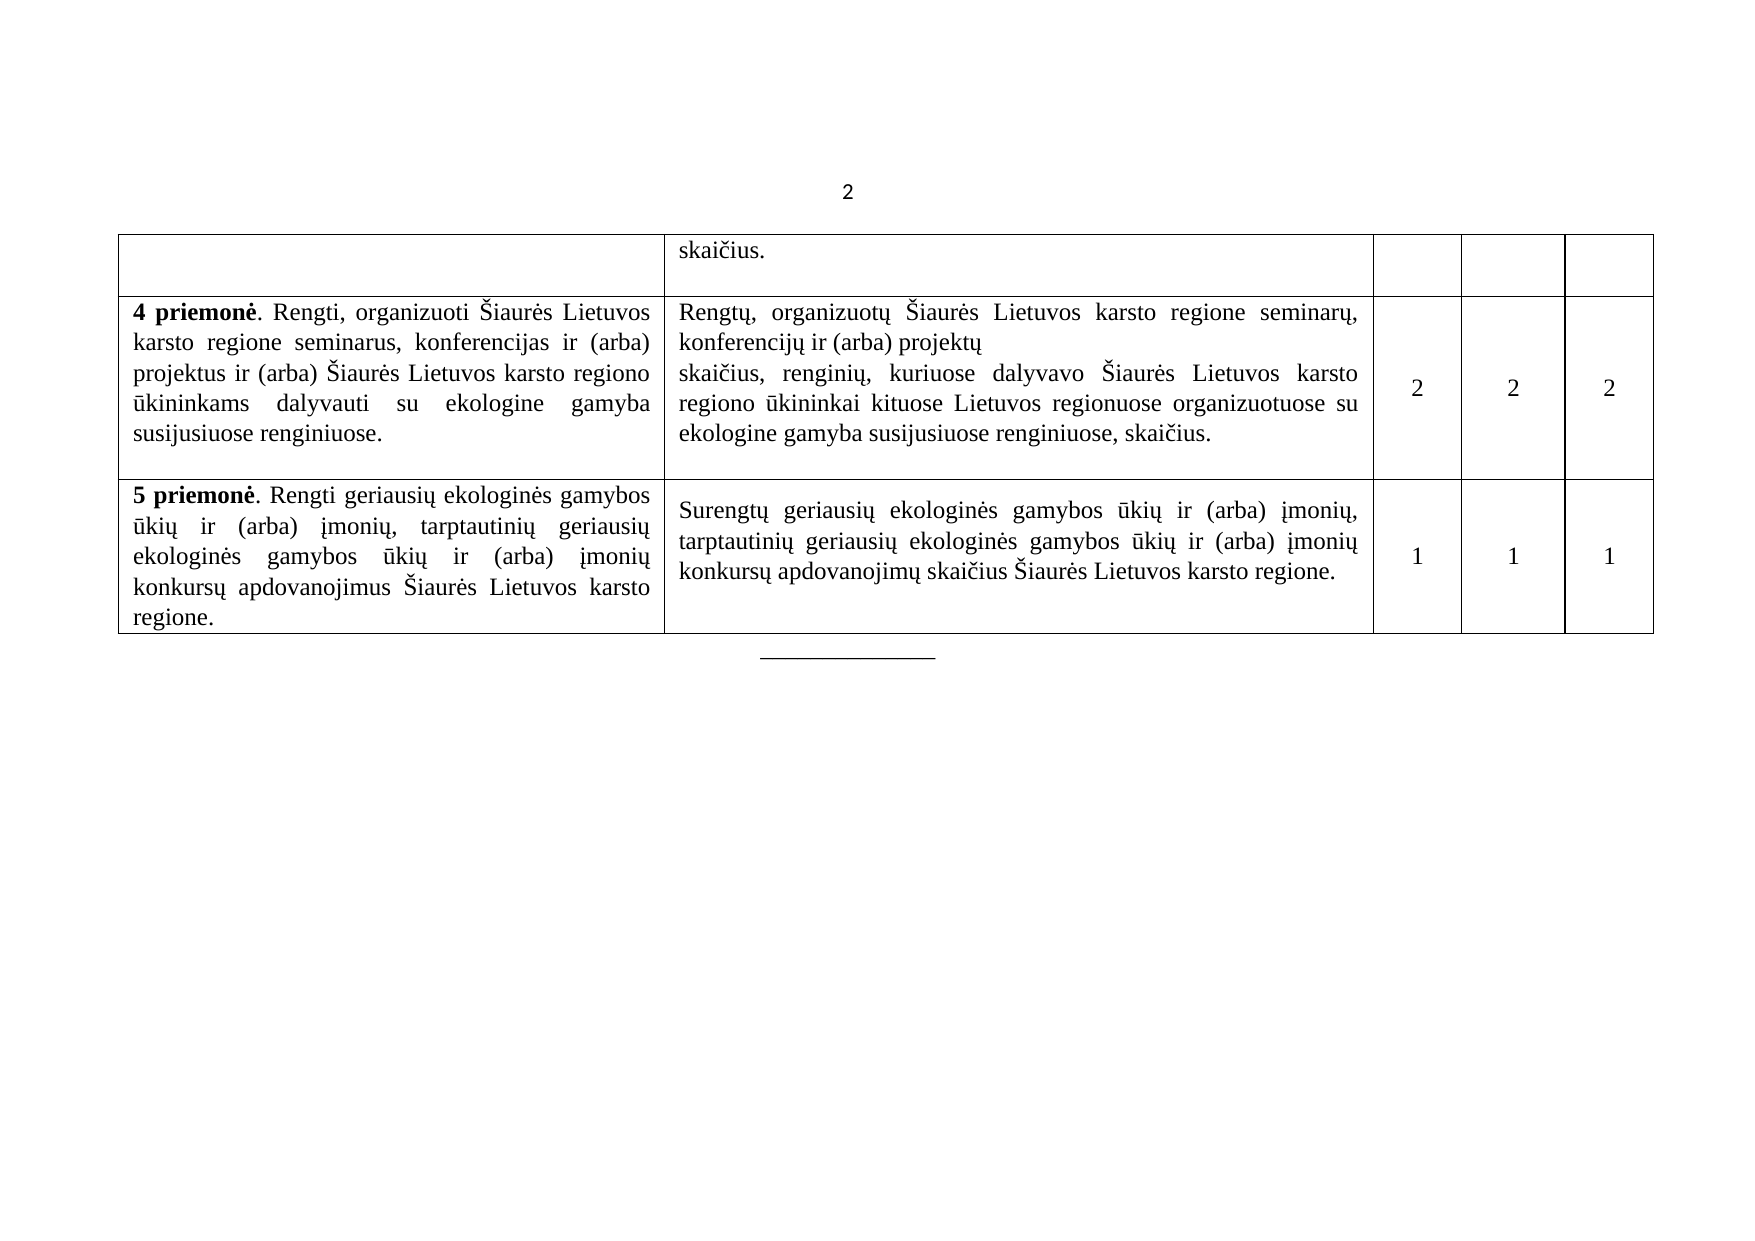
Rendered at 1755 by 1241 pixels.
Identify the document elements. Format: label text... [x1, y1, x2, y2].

table_cell Surengtų geriausių ekologinės gamybos ūkių ir (arba) įmonių, tarptautinių geriausių ekologinės gamybos ūkių ir (arba) įmonių konkursų apdovanojimų skaičius Šiaurės Lietuvos karsto regione. [665, 480, 1373, 632]
table_cell 1 [1374, 480, 1461, 632]
table_cell 5 priemonė. Rengti geriausių ekologinės gamybos ūkių ir (arba) įmonių, tarptautinių geriausių ekologinės gamybos ūkių ir (arba) įmonių konkursų apdovanojimus Šiaurės Lietuvos karsto regione. [119, 480, 664, 632]
table_cell 1 [1462, 480, 1564, 632]
table_cell 4 priemonė. Rengti, organizuoti Šiaurės Lietuvos karsto regione seminarus, konferencijas ir (arba) projektus ir (arba) Šiaurės Lietuvos karsto regiono ūkininkams dalyvauti su ekologine gamyba susijusiuose renginiuose. [119, 297, 664, 479]
table_cell [1566, 235, 1653, 296]
table_cell [1374, 235, 1461, 296]
table_cell skaičius. [665, 235, 1373, 296]
table_cell [1462, 235, 1564, 296]
table_cell 2 [1566, 297, 1653, 479]
table_cell 2 [1462, 297, 1564, 479]
table_cell 1 [1566, 480, 1653, 632]
table_cell [119, 235, 664, 296]
text ______________ [118, 634, 1577, 662]
table_cell Rengtų, organizuotų Šiaurės Lietuvos karsto regione seminarų, konferencijų ir (arba) projektų skaičius, renginių, kuriuose dalyvavo Šiaurės Lietuvos karsto regiono ūkininkai kituose Lietuvos regionuose organizuotuose su ekologine gamyba susijusiuose renginiuose, skaičius. [665, 297, 1373, 479]
table_cell 2 [1374, 297, 1461, 479]
